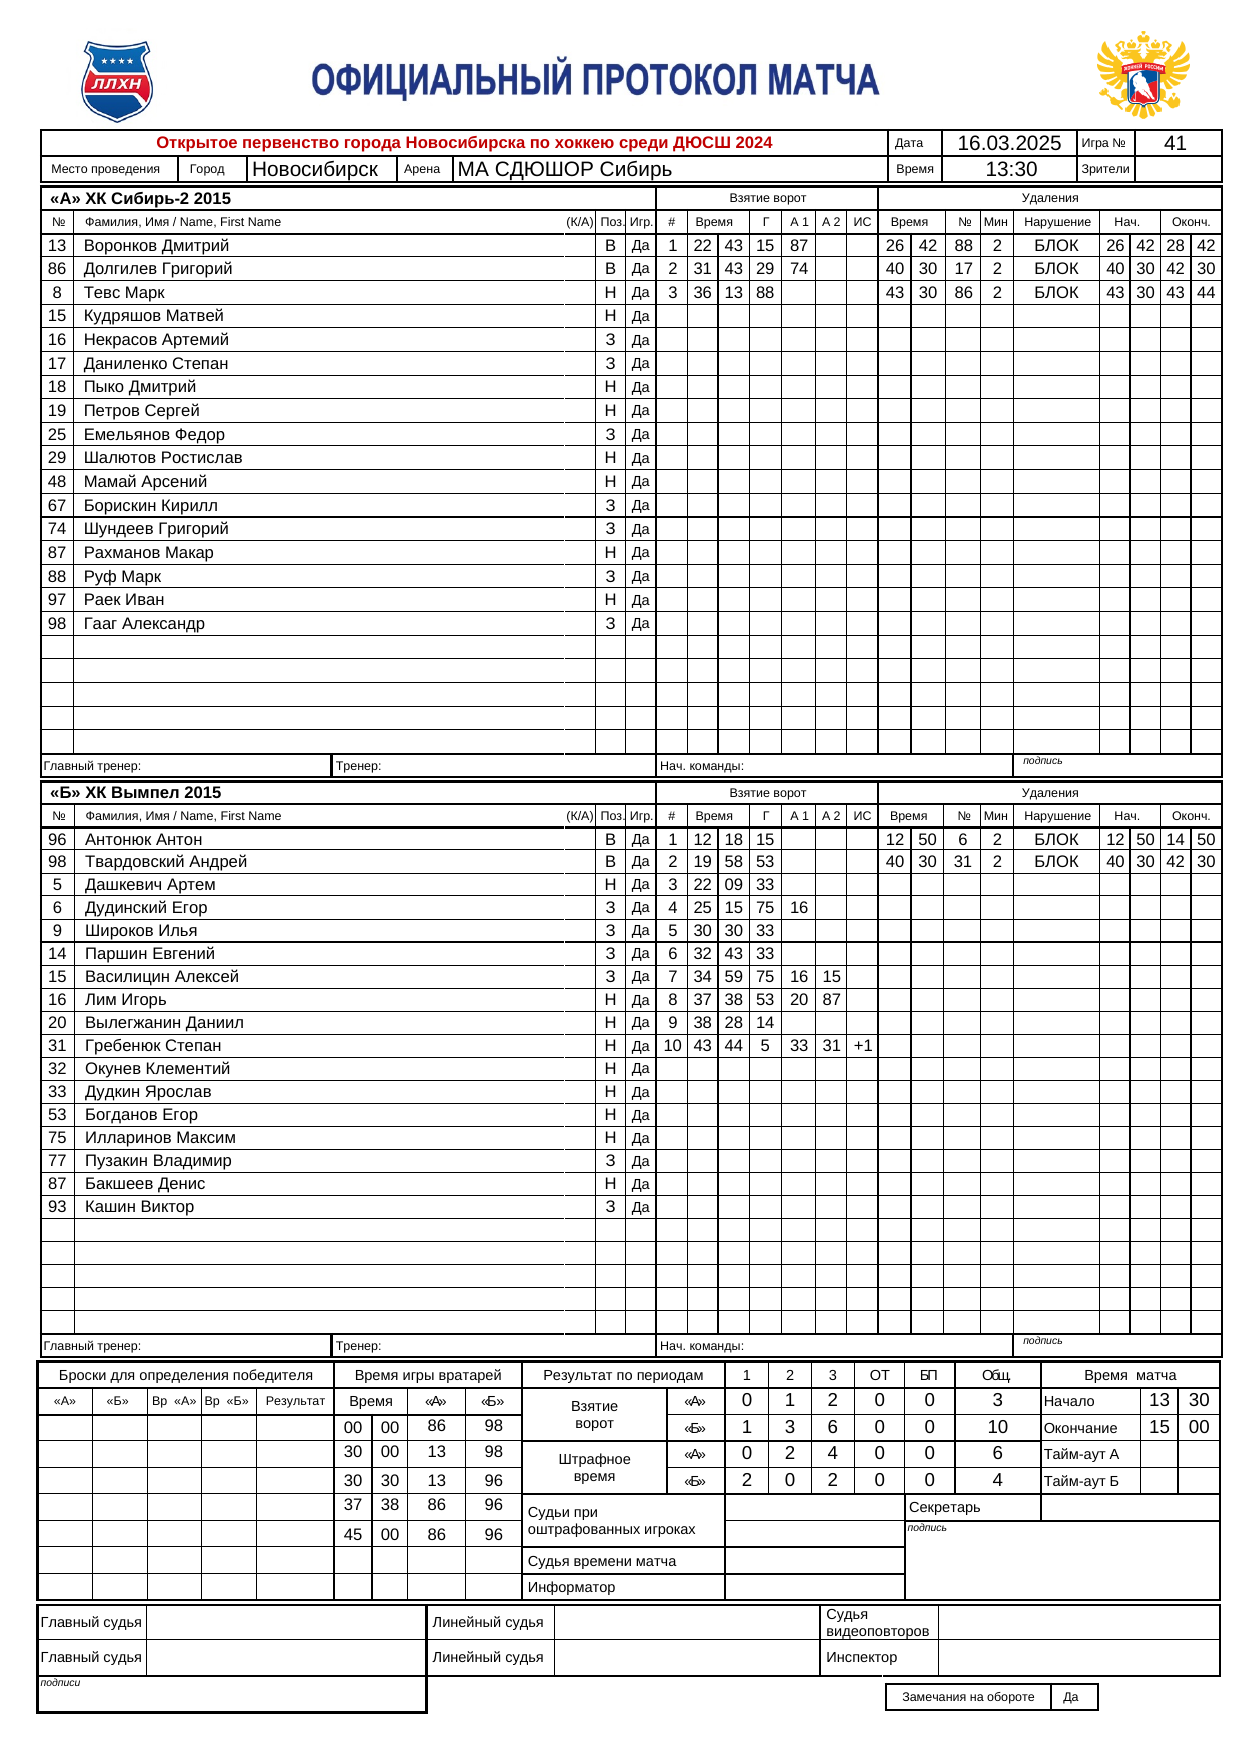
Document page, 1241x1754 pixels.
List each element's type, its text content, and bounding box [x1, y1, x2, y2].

table_cell [147, 1640, 425, 1675]
table_cell [657, 541, 687, 564]
table_cell [719, 399, 749, 422]
table_cell [1161, 659, 1190, 682]
table_cell [335, 1547, 371, 1573]
table_cell [847, 1311, 877, 1333]
table_cell [847, 829, 877, 849]
table_cell 50 [1192, 829, 1221, 849]
table_cell [946, 446, 980, 469]
table_cell [1161, 707, 1190, 729]
table_cell Нарушение [1014, 211, 1099, 233]
table_cell [782, 470, 815, 493]
table_cell Линейный судья [428, 1606, 554, 1639]
table_cell [148, 1494, 201, 1520]
table_cell [565, 966, 595, 987]
table_cell [1014, 1173, 1099, 1195]
table_cell 6 [812, 1415, 854, 1440]
table_cell [1014, 896, 1099, 918]
table_cell [816, 446, 846, 469]
table_cell [688, 305, 717, 327]
table_cell 86 [408, 1521, 465, 1546]
table_cell Да [626, 850, 655, 872]
table_cell [879, 1242, 910, 1264]
table_cell [847, 423, 877, 445]
table_cell [657, 1104, 687, 1126]
table_cell Рахманов Макар [74, 541, 564, 564]
table_cell [657, 588, 687, 611]
table_cell [981, 1150, 1013, 1172]
table_cell [657, 1127, 687, 1149]
table_cell 00 [373, 1521, 407, 1546]
table_cell [39, 1441, 92, 1467]
table_cell [1014, 989, 1099, 1011]
table_cell [93, 1441, 147, 1467]
table_cell [1192, 1035, 1221, 1057]
table_cell [719, 1058, 749, 1079]
table_cell Г [750, 805, 781, 826]
table_cell [726, 1575, 904, 1599]
table_cell Кудряшов Матвей [74, 305, 564, 327]
table_cell [1161, 1173, 1190, 1195]
table_cell [1161, 541, 1190, 564]
table_cell [626, 1242, 655, 1264]
table_cell Да [626, 423, 655, 445]
table_cell 40 [879, 257, 910, 280]
table_cell [1131, 612, 1160, 634]
table_cell [719, 541, 749, 564]
table_cell [657, 683, 687, 706]
table_cell [1014, 446, 1099, 469]
table_cell [981, 1288, 1013, 1310]
table_cell [847, 494, 877, 516]
table_cell [657, 376, 687, 398]
table_cell [1100, 636, 1129, 658]
table_cell 00 [335, 1416, 371, 1440]
table_cell [657, 1058, 687, 1079]
table_cell [847, 1012, 877, 1033]
table_cell [626, 730, 655, 753]
table_cell [847, 874, 877, 895]
table_cell [1131, 1150, 1160, 1172]
table_cell [1014, 612, 1099, 634]
table_cell [555, 1606, 819, 1639]
table_cell 2 [981, 281, 1013, 303]
table_cell [981, 423, 1013, 445]
table_cell Антонюк Антон [75, 829, 564, 849]
table_cell З [596, 920, 625, 941]
table_cell [596, 1242, 625, 1264]
table_cell [946, 305, 980, 327]
table_cell [1131, 896, 1160, 918]
table_cell [1131, 1265, 1160, 1287]
table_cell [657, 659, 687, 682]
table_cell 32 [688, 943, 717, 964]
table_cell [782, 1265, 815, 1287]
table_cell [879, 659, 910, 682]
table_cell [408, 1574, 465, 1599]
table_cell 44 [1192, 281, 1221, 303]
table_cell 42 [1192, 235, 1221, 256]
table_cell 38 [373, 1494, 407, 1520]
table_cell [847, 1173, 877, 1195]
table_cell [719, 328, 749, 351]
table_cell [782, 850, 815, 872]
table_cell Илларинов Максим [75, 1127, 564, 1149]
table_cell [1100, 874, 1129, 895]
table_cell Да [626, 235, 655, 256]
table_cell Широков Илья [75, 920, 564, 941]
table_cell Главный судья [39, 1606, 146, 1639]
table_cell Нач. [1100, 805, 1160, 826]
table_cell Судья видеоповторов [821, 1606, 938, 1639]
table_cell [688, 707, 717, 729]
table_cell [981, 612, 1013, 634]
table_cell [879, 305, 910, 327]
table_cell 45 [335, 1521, 371, 1546]
table_cell [1100, 943, 1129, 964]
table_cell [1131, 1012, 1160, 1033]
table_cell [944, 1058, 980, 1079]
table_cell [981, 683, 1013, 706]
table_cell [148, 1521, 201, 1546]
table_cell [946, 588, 980, 611]
table_cell [1192, 1127, 1221, 1149]
table_cell [1192, 423, 1221, 445]
table_cell Н [596, 588, 625, 611]
table_cell Н [596, 1035, 625, 1057]
table_cell [912, 423, 945, 445]
table_cell [1131, 1058, 1160, 1079]
table_cell [1179, 1441, 1219, 1467]
table_cell Н [596, 1058, 625, 1079]
table_cell [750, 659, 781, 682]
table_cell 2 [657, 850, 687, 872]
table_cell [408, 1547, 465, 1573]
table_cell [596, 1265, 625, 1287]
table_cell [1131, 1035, 1160, 1057]
table_cell 00 [1179, 1415, 1219, 1440]
table_cell [782, 1173, 815, 1195]
table_cell З [596, 518, 625, 540]
table_cell 2 [726, 1468, 768, 1493]
table_cell [657, 707, 687, 729]
table_cell [1131, 565, 1160, 587]
table_cell [879, 588, 910, 611]
table_cell 14 [1161, 829, 1190, 849]
table_cell 2 [812, 1468, 854, 1493]
table_cell [688, 446, 717, 469]
table_header 41 [1136, 131, 1221, 155]
table_cell [816, 707, 846, 729]
table_cell Тайм-аут Б [1042, 1468, 1140, 1493]
table_cell 34 [688, 966, 717, 987]
table_cell Емельянов Федор [74, 423, 564, 445]
table_cell [816, 850, 846, 872]
table_cell [782, 829, 815, 849]
table_cell Дашкевич Артем [75, 874, 564, 895]
table_cell [565, 423, 595, 445]
table_cell [816, 541, 846, 564]
table_cell [1100, 896, 1129, 918]
table_cell 43 [719, 235, 749, 256]
table_cell [981, 659, 1013, 682]
table_header 1 [726, 1363, 768, 1387]
table_header Время игры вратарей [335, 1363, 521, 1387]
table_cell [1161, 518, 1190, 540]
table_cell [816, 1311, 846, 1333]
table_cell [981, 1265, 1013, 1287]
table_cell 96 [466, 1468, 521, 1493]
table_cell 67 [42, 494, 73, 516]
table_cell [1100, 1265, 1129, 1287]
table_cell 17 [42, 352, 73, 374]
table_cell Судьи при оштрафованных игроках [523, 1495, 724, 1546]
table_cell [75, 1242, 564, 1264]
table_cell Время [879, 805, 943, 826]
table_cell 43 [879, 281, 910, 303]
table_cell [1100, 423, 1129, 445]
table_cell [202, 1468, 256, 1493]
table_cell 15 [42, 305, 73, 327]
table_cell [847, 399, 877, 422]
table_header Дата [889, 131, 941, 155]
table_cell [688, 518, 717, 540]
table_cell [944, 920, 980, 941]
table_cell [1131, 920, 1160, 941]
table_header Взятие ворот [657, 188, 877, 209]
table_cell «Б » [466, 1389, 521, 1413]
table_cell [657, 1311, 687, 1333]
table_cell [1192, 1150, 1221, 1172]
table_cell [816, 1219, 846, 1241]
table_cell [565, 612, 595, 634]
table_cell Лим Игорь [75, 989, 564, 1011]
table_cell [688, 399, 717, 422]
table_cell 30 [1131, 850, 1160, 872]
table_cell [39, 1494, 92, 1520]
table_cell [1131, 659, 1160, 682]
table_cell [565, 305, 595, 327]
table_cell Н [596, 376, 625, 398]
table_cell [816, 1173, 846, 1195]
table_cell [626, 1288, 655, 1310]
table_cell [981, 943, 1013, 964]
table_cell [1014, 565, 1099, 587]
table_cell Да [626, 541, 655, 564]
table_cell [782, 446, 815, 469]
table_cell [1131, 446, 1160, 469]
table_cell [879, 1265, 910, 1287]
table_cell [565, 683, 595, 706]
table_header «А» ХК Сибирь-2 2015 [42, 188, 655, 209]
table_cell [428, 1677, 882, 1711]
table_header Удаления [879, 783, 1221, 803]
table_cell А 1 [782, 805, 815, 826]
table_cell Да [626, 966, 655, 987]
table_cell [1014, 305, 1099, 327]
table_cell Василицин Алексей [75, 966, 564, 987]
table_cell Главный тренер: [42, 755, 330, 776]
table_header 3 [812, 1363, 854, 1387]
table_cell 42 [912, 235, 945, 256]
table_cell 58 [719, 850, 749, 872]
table_cell [93, 1574, 147, 1599]
table_cell [1014, 707, 1099, 729]
table_cell [1161, 328, 1190, 351]
table_cell [1014, 399, 1099, 422]
table_cell [1161, 1081, 1190, 1103]
table_cell [719, 1196, 749, 1218]
table_cell 88 [946, 235, 980, 256]
table_cell 6 [657, 943, 687, 964]
table_cell [816, 352, 846, 374]
table_cell [816, 494, 846, 516]
table_cell Да [626, 1012, 655, 1033]
table_cell Информатор [523, 1575, 724, 1599]
table_cell [750, 707, 781, 729]
table_cell 30 [912, 257, 945, 280]
table_cell [1192, 399, 1221, 422]
table_cell [750, 1081, 781, 1103]
table_cell [912, 989, 943, 1011]
table_cell 6 [42, 896, 74, 918]
table_cell [1014, 588, 1099, 611]
table_cell [1161, 494, 1190, 516]
table_cell [1192, 730, 1221, 753]
table_cell [1100, 541, 1129, 564]
table_cell 4 [956, 1468, 1040, 1493]
table_cell [879, 1012, 910, 1033]
table_cell Да [626, 612, 655, 634]
table_cell [981, 352, 1013, 374]
table_cell [565, 281, 595, 303]
table_cell [912, 399, 945, 422]
table_cell З [596, 423, 625, 445]
table_cell [944, 1219, 980, 1241]
table_cell [1192, 305, 1221, 327]
table_cell 10 [956, 1415, 1040, 1440]
table_cell 15 [42, 966, 74, 987]
table_cell [1161, 1058, 1190, 1079]
table_cell [1014, 1311, 1099, 1333]
table_cell [879, 352, 910, 374]
table_cell В [596, 829, 625, 849]
table_cell [847, 328, 877, 351]
table_cell [688, 1081, 717, 1103]
table_cell 96 [466, 1494, 521, 1520]
table_cell [1131, 376, 1160, 398]
table_cell [75, 1311, 564, 1333]
table_cell [1100, 399, 1129, 422]
table_cell № [944, 805, 980, 826]
table_cell Да [626, 829, 655, 849]
table_cell [657, 636, 687, 658]
table_cell [1192, 1219, 1221, 1241]
table_cell 33 [750, 874, 781, 895]
table_cell 5 [750, 1035, 781, 1057]
table_cell Мин [981, 211, 1013, 233]
table_cell [1100, 494, 1129, 516]
table_cell [782, 1081, 815, 1103]
table_cell [373, 1547, 407, 1573]
table_cell Начало [1042, 1389, 1140, 1413]
table_cell [912, 707, 945, 729]
table_cell [750, 1150, 781, 1172]
table_cell [1192, 874, 1221, 895]
table_cell [1161, 1196, 1190, 1218]
table_cell [847, 1058, 877, 1079]
table_cell Да [626, 896, 655, 918]
table_cell [847, 896, 877, 918]
table_cell [1100, 966, 1129, 987]
table_cell [657, 565, 687, 587]
table_cell [750, 683, 781, 706]
table_cell [1161, 1035, 1190, 1057]
table_cell Да [626, 1196, 655, 1218]
table_cell [1192, 1265, 1221, 1287]
table_cell [1192, 328, 1221, 351]
table_cell [1100, 328, 1129, 351]
table_cell 10 [657, 1035, 687, 1057]
table_cell [750, 541, 781, 564]
table_cell В [596, 235, 625, 256]
table_cell [565, 989, 595, 1011]
table_cell 33 [782, 1035, 815, 1057]
table_cell [1161, 1311, 1190, 1333]
table_cell 14 [750, 1012, 781, 1033]
table_cell [912, 1196, 943, 1218]
table_cell З [596, 966, 625, 987]
table_cell [688, 1173, 717, 1195]
table_cell 0 [769, 1468, 811, 1493]
table_cell [946, 541, 980, 564]
table_cell Вр «А» [148, 1389, 201, 1413]
table_cell [1014, 376, 1099, 398]
table_cell [657, 1242, 687, 1264]
table_cell [1014, 1242, 1099, 1264]
table_cell [847, 920, 877, 941]
table_cell Руф Марк [74, 565, 564, 587]
table_cell [912, 966, 943, 987]
table_cell [981, 1012, 1013, 1033]
table_cell [879, 399, 910, 422]
table_cell [257, 1441, 333, 1467]
table_cell 96 [42, 829, 74, 849]
table_cell [912, 305, 945, 327]
table_cell [1161, 352, 1190, 374]
table_cell 96 [466, 1521, 521, 1546]
table_cell З [596, 352, 625, 374]
table_header БП [905, 1363, 954, 1387]
table_cell [565, 1242, 595, 1264]
table_cell [912, 1012, 943, 1033]
table_cell [688, 1196, 717, 1218]
table_cell # [657, 805, 687, 826]
table_cell 32 [42, 1058, 74, 1079]
table_cell [782, 281, 815, 303]
table_cell [565, 1173, 595, 1195]
table_cell Г [750, 211, 781, 233]
table_cell [1192, 1058, 1221, 1079]
table_cell 6 [944, 829, 980, 849]
table_cell [93, 1494, 147, 1520]
table_cell [816, 896, 846, 918]
table_cell [657, 612, 687, 634]
table_cell [1161, 305, 1190, 327]
table_cell Да [626, 565, 655, 587]
table_cell [1161, 1219, 1190, 1241]
table_cell [944, 1173, 980, 1195]
table_cell [257, 1494, 333, 1520]
table_cell Нач. [1100, 211, 1160, 233]
table_cell 38 [688, 1012, 717, 1033]
table_cell [257, 1416, 333, 1440]
table_cell [847, 257, 877, 280]
table_cell [782, 1219, 815, 1241]
table_cell [1192, 494, 1221, 516]
table_cell [782, 874, 815, 895]
table_cell 1 [657, 235, 687, 256]
table_cell [944, 1104, 980, 1126]
table_cell «А» [668, 1442, 724, 1467]
table_cell [719, 423, 749, 445]
table_cell [1100, 1127, 1129, 1149]
table_cell [816, 1242, 846, 1264]
table_cell Н [596, 1081, 625, 1103]
table_cell [39, 1547, 92, 1573]
table_header Броски для определения победителя [39, 1363, 333, 1387]
table_cell № [946, 211, 980, 233]
table_cell [75, 1288, 564, 1310]
table_cell [1192, 707, 1221, 729]
table_cell [688, 376, 717, 398]
table_cell Бакшеев Денис [75, 1173, 564, 1195]
table_cell [879, 683, 910, 706]
table_cell Результат [257, 1389, 333, 1413]
table_cell 30 [373, 1468, 407, 1493]
table_cell [39, 1574, 92, 1599]
table_cell [1131, 1104, 1160, 1126]
table_cell Да [626, 399, 655, 422]
table_cell [335, 1574, 371, 1599]
table_cell [750, 1219, 781, 1241]
table_cell 31 [42, 1035, 74, 1057]
table_cell [257, 1547, 333, 1573]
table_cell [688, 1288, 717, 1310]
table_cell [879, 470, 910, 493]
table_cell [816, 328, 846, 351]
table_cell [1131, 328, 1160, 351]
table_cell [1131, 683, 1160, 706]
table_cell [1161, 376, 1190, 398]
table_header Игра № [1078, 131, 1134, 155]
table_cell [879, 943, 910, 964]
table_cell [847, 565, 877, 587]
table_cell Тайм-аут А [1042, 1441, 1140, 1467]
table_cell [750, 1242, 781, 1264]
table_cell [981, 328, 1013, 351]
table_cell [565, 707, 595, 729]
table_cell [879, 1173, 910, 1195]
table_cell [946, 683, 980, 706]
table_cell 26 [1100, 235, 1129, 256]
table_cell [202, 1547, 256, 1573]
table_cell 43 [719, 257, 749, 280]
table_cell Арена [398, 157, 452, 181]
table_cell Время [335, 1389, 407, 1413]
table_cell БЛОК [1014, 281, 1099, 303]
table_cell [202, 1521, 256, 1546]
table_cell [719, 1127, 749, 1149]
table_cell [939, 1640, 1219, 1675]
table_header Да [1052, 1685, 1097, 1709]
table_cell [944, 989, 980, 1011]
table_cell [879, 446, 910, 469]
table_cell [1100, 470, 1129, 493]
table_cell [1100, 730, 1129, 753]
table_cell [1014, 966, 1099, 987]
table_cell [750, 305, 781, 327]
table_cell [42, 1242, 74, 1264]
table_cell [75, 1219, 564, 1241]
table_cell 87 [782, 235, 815, 256]
table_cell 53 [42, 1104, 74, 1126]
table_cell [750, 399, 781, 422]
table_cell [879, 328, 910, 351]
table_cell 88 [750, 281, 781, 303]
table_cell [1131, 541, 1160, 564]
table_cell [750, 1058, 781, 1079]
table_cell 1 [657, 829, 687, 849]
table_cell [750, 446, 781, 469]
table_cell А 1 [782, 211, 815, 233]
table_cell 31 [688, 257, 717, 280]
table_cell Шундеев Григорий [74, 518, 564, 540]
table_cell [1100, 1219, 1129, 1241]
table_cell [782, 1288, 815, 1310]
table_cell [847, 1104, 877, 1126]
table_cell 44 [719, 1035, 749, 1057]
table_cell [688, 328, 717, 351]
table_cell 0 [726, 1389, 768, 1413]
table_cell [1100, 446, 1129, 469]
table_cell [719, 494, 749, 516]
table_cell Окунев Клементий [75, 1058, 564, 1079]
table_cell [847, 966, 877, 987]
table_cell [257, 1521, 333, 1546]
table_cell [847, 446, 877, 469]
table_cell [879, 423, 910, 445]
table_cell Да [626, 494, 655, 516]
table_cell 16 [782, 966, 815, 987]
table_cell Да [626, 920, 655, 941]
table_cell [1131, 874, 1160, 895]
table_cell Н [596, 399, 625, 422]
table_cell [816, 1012, 846, 1033]
table_cell [981, 1104, 1013, 1126]
table_cell [1100, 518, 1129, 540]
table_cell [816, 423, 846, 445]
table_cell Тренер: [333, 1335, 655, 1356]
table_cell [565, 399, 595, 422]
table_cell [148, 1441, 201, 1467]
table_cell Оконч. [1161, 211, 1221, 233]
table_cell Игр. [626, 805, 655, 826]
table_cell Нач. команды: [657, 755, 1012, 776]
table_cell [1014, 874, 1099, 895]
table_cell 2 [981, 850, 1013, 872]
table_cell [565, 376, 595, 398]
table_cell [257, 1574, 333, 1599]
table_cell З [596, 1196, 625, 1218]
table_cell [719, 565, 749, 587]
table_cell Вылегжанин Даниил [75, 1012, 564, 1033]
table_cell Игр. [626, 211, 655, 233]
table_cell [816, 636, 846, 658]
table_cell [750, 1173, 781, 1195]
table_cell [1131, 1127, 1160, 1149]
table_cell [1100, 305, 1129, 327]
table_cell [847, 730, 877, 753]
table_cell [565, 659, 595, 682]
table_cell [981, 399, 1013, 422]
table_cell [782, 1196, 815, 1218]
table_cell 87 [42, 541, 73, 564]
table_cell # [657, 211, 687, 233]
table_cell 15 [1141, 1415, 1177, 1440]
table_cell [657, 518, 687, 540]
table_cell [42, 1265, 74, 1287]
table_header 16.03.2025 [943, 131, 1076, 155]
table_cell [719, 470, 749, 493]
table_cell [1131, 943, 1160, 964]
table_cell 50 [1131, 829, 1160, 849]
table_cell Да [626, 328, 655, 351]
table_cell Да [626, 1104, 655, 1126]
table_cell [750, 1288, 781, 1310]
table_cell [596, 730, 625, 753]
table_cell 28 [719, 1012, 749, 1033]
table_cell [1131, 588, 1160, 611]
table_cell 30 [912, 281, 945, 303]
table_cell [74, 730, 564, 753]
table_cell [1100, 1081, 1129, 1103]
table_cell [847, 1150, 877, 1172]
table_cell [596, 1311, 625, 1333]
table_cell [750, 588, 781, 611]
table_cell Твардовский Андрей [75, 850, 564, 872]
table_cell [879, 1127, 910, 1149]
table_cell 30 [1192, 850, 1221, 872]
table_cell З [596, 896, 625, 918]
table_cell [719, 305, 749, 327]
table_cell [879, 1081, 910, 1103]
table_cell подпись [906, 1522, 1219, 1599]
table_cell В [596, 257, 625, 280]
table_cell [1192, 588, 1221, 611]
table_cell 15 [750, 235, 781, 256]
table_cell 30 [1131, 257, 1160, 280]
table_cell [944, 1196, 980, 1218]
table_cell [1192, 920, 1221, 941]
table_cell 13:30 [943, 157, 1076, 181]
table_cell [944, 1081, 980, 1103]
table_cell 28 [1161, 235, 1190, 256]
table_header Общ. [956, 1363, 1040, 1387]
table_cell 98 [466, 1441, 521, 1467]
table_cell [847, 470, 877, 493]
table_cell [1100, 659, 1129, 682]
table_cell [1192, 943, 1221, 964]
table_cell Да [626, 989, 655, 1011]
table_cell [816, 1127, 846, 1149]
table_cell [93, 1416, 147, 1440]
table_cell [719, 446, 749, 469]
table_cell [565, 730, 595, 753]
table_cell [750, 565, 781, 587]
table_cell 19 [688, 850, 717, 872]
table_cell [750, 328, 781, 351]
table_cell [879, 707, 910, 729]
table_cell [596, 659, 625, 682]
table_cell [912, 565, 945, 587]
table_cell [816, 943, 846, 964]
table_cell [555, 1640, 819, 1675]
table_cell Н [596, 1127, 625, 1149]
table_cell [719, 659, 749, 682]
table_cell [626, 1219, 655, 1241]
table_cell [565, 829, 595, 849]
table_cell Богданов Егор [75, 1104, 564, 1126]
table_cell 42 [1161, 850, 1190, 872]
table_cell 40 [1100, 850, 1129, 872]
table_cell «А» [39, 1389, 92, 1413]
table_cell 30 [1131, 281, 1160, 303]
table_cell «Б» [668, 1468, 724, 1493]
table_cell [93, 1521, 147, 1546]
table_cell [719, 707, 749, 729]
table_cell Да [626, 257, 655, 280]
table_cell [93, 1468, 147, 1493]
table_cell [1192, 376, 1221, 398]
table_cell [565, 541, 595, 564]
table_cell 12 [1100, 829, 1129, 849]
table_cell [912, 1150, 943, 1172]
table_cell [847, 683, 877, 706]
table_cell [912, 1173, 943, 1195]
table_cell [1192, 1242, 1221, 1264]
table_cell З [596, 943, 625, 964]
table_cell [912, 1127, 943, 1149]
table_cell [688, 1127, 717, 1149]
table_cell [1136, 157, 1221, 181]
table_cell [657, 1265, 687, 1287]
table_cell [1014, 1288, 1099, 1310]
table_cell [626, 659, 655, 682]
table_cell ИС [847, 211, 877, 233]
table_cell [148, 1468, 201, 1493]
table_cell Тевс Марк [74, 281, 564, 303]
table_cell [1131, 989, 1160, 1011]
table_cell [847, 281, 877, 303]
table_cell [1131, 730, 1160, 753]
table_cell [1100, 683, 1129, 706]
table_cell 2 [981, 829, 1013, 849]
table_cell [657, 730, 687, 753]
table_cell [1131, 494, 1160, 516]
table_cell [688, 1265, 717, 1287]
table_cell 0 [905, 1468, 954, 1493]
table_cell [719, 683, 749, 706]
table_cell [1161, 399, 1190, 422]
table_cell Время [688, 805, 749, 826]
table_cell [981, 541, 1013, 564]
table_header ОТ [855, 1363, 904, 1387]
table_cell 15 [816, 966, 846, 987]
table_cell Некрасов Артемий [74, 328, 564, 351]
table_cell [688, 470, 717, 493]
table_cell +1 [847, 1035, 877, 1057]
table_cell 1 [769, 1389, 811, 1413]
table_cell [1161, 1012, 1190, 1033]
table_cell [565, 328, 595, 351]
table_cell [688, 683, 717, 706]
table_cell Мин [981, 805, 1013, 826]
table_cell [981, 1127, 1013, 1149]
table_cell [879, 896, 910, 918]
table_cell 86 [408, 1416, 465, 1440]
table_cell [719, 1150, 749, 1172]
table_cell № [42, 211, 73, 233]
table_cell [847, 1265, 877, 1287]
table_cell [879, 1196, 910, 1218]
table_cell [750, 470, 781, 493]
table_cell [1161, 1127, 1190, 1149]
table_cell З [596, 328, 625, 351]
table_cell [912, 328, 945, 351]
table_cell 20 [782, 989, 815, 1011]
table_cell [719, 1173, 749, 1195]
table_cell [688, 612, 717, 634]
table_cell [726, 1495, 904, 1520]
table_cell А 2 [816, 805, 846, 826]
table_cell 30 [719, 920, 749, 941]
table_cell 8 [42, 281, 73, 303]
table_cell [688, 659, 717, 682]
table_cell 40 [1100, 257, 1129, 280]
table_cell [1100, 1012, 1129, 1033]
table_cell [657, 352, 687, 374]
table_cell [816, 1265, 846, 1287]
table_cell [912, 541, 945, 564]
table_cell [912, 683, 945, 706]
table_cell Тренер: [333, 755, 655, 776]
table_cell [912, 352, 945, 374]
table_cell [74, 707, 564, 729]
table_cell 29 [42, 446, 73, 469]
table_cell 3 [657, 874, 687, 895]
table_cell [782, 1150, 815, 1172]
table_cell [912, 943, 943, 964]
table_cell 74 [42, 518, 73, 540]
table_cell [1192, 659, 1221, 682]
table_cell [879, 1058, 910, 1079]
table_cell [75, 1265, 564, 1287]
table_cell 22 [688, 874, 717, 895]
table_cell 14 [42, 943, 74, 964]
table_cell [1161, 874, 1190, 895]
table_cell [1131, 399, 1160, 422]
table_cell Да [626, 470, 655, 493]
table_cell Дудкин Ярослав [75, 1081, 564, 1103]
table_cell [565, 352, 595, 374]
table_cell [565, 1311, 595, 1333]
table_cell 15 [719, 896, 749, 918]
table_cell 00 [373, 1416, 407, 1440]
table_cell [373, 1574, 407, 1599]
table_cell [816, 874, 846, 895]
table_cell 48 [42, 470, 73, 493]
table_cell [719, 1242, 749, 1264]
table_cell [1192, 1104, 1221, 1126]
table_cell [565, 1288, 595, 1310]
table_cell [1100, 920, 1129, 941]
table_cell Н [596, 541, 625, 564]
table_cell [750, 1311, 781, 1333]
table_cell [912, 518, 945, 540]
table_cell 09 [719, 874, 749, 895]
table_cell (К/А) [565, 211, 595, 233]
table_cell Линейный судья [428, 1640, 554, 1675]
table_cell [816, 1058, 846, 1079]
table_cell 2 [812, 1389, 854, 1413]
table_cell БЛОК [1014, 850, 1099, 872]
table_cell Гребенюк Степан [75, 1035, 564, 1057]
table_cell 0 [905, 1442, 954, 1467]
table_cell [816, 518, 846, 540]
table_cell [565, 1196, 595, 1218]
table_cell «Б» [668, 1415, 724, 1440]
table_cell [1161, 730, 1190, 753]
table_cell [944, 1150, 980, 1172]
table_cell 98 [42, 850, 74, 872]
table_cell [626, 1311, 655, 1333]
table_cell [1100, 1150, 1129, 1172]
table_cell [688, 494, 717, 516]
table_cell Борискин Кирилл [74, 494, 564, 516]
table_cell 13 [719, 281, 749, 303]
table_cell [74, 659, 564, 682]
table_cell [596, 707, 625, 729]
table_cell 18 [42, 376, 73, 398]
table_cell 4 [657, 896, 687, 918]
table_cell 25 [42, 423, 73, 445]
table_cell 9 [42, 920, 74, 941]
table_cell [42, 730, 73, 753]
table_cell [719, 1311, 749, 1333]
table_cell [847, 376, 877, 398]
table_cell [847, 1127, 877, 1149]
table_cell [42, 1219, 74, 1241]
table_cell [879, 1288, 910, 1310]
table_header Время матча [1042, 1363, 1219, 1387]
table_cell [726, 1548, 904, 1573]
table_cell [816, 376, 846, 398]
table_cell [1014, 541, 1099, 564]
table_cell [1014, 494, 1099, 516]
table_cell Гааг Александр [74, 612, 564, 634]
table_cell [981, 1173, 1013, 1195]
table_cell [879, 376, 910, 398]
table_cell [944, 943, 980, 964]
table_cell [879, 730, 910, 753]
table_cell [946, 376, 980, 398]
table_cell [981, 494, 1013, 516]
table_cell Да [626, 588, 655, 611]
table_cell 75 [42, 1127, 74, 1149]
table_cell [657, 305, 687, 327]
table_cell [816, 305, 846, 327]
table_cell Фамилия, Имя / Name, First Name [75, 805, 565, 826]
table_cell [1100, 707, 1129, 729]
table_cell [657, 470, 687, 493]
table_cell [565, 896, 595, 918]
table_cell Оконч. [1161, 805, 1221, 826]
table_cell [565, 1104, 595, 1126]
table_cell Н [596, 1173, 625, 1195]
table_cell [1100, 1311, 1129, 1333]
table_cell [782, 494, 815, 516]
table_cell [1192, 1288, 1221, 1310]
table_cell «А» [668, 1389, 724, 1413]
table_cell 74 [782, 257, 815, 280]
table_cell Нарушение [1014, 805, 1099, 826]
table_cell [750, 352, 781, 374]
table_cell [719, 1219, 749, 1241]
table_cell [879, 1219, 910, 1241]
table_cell Фамилия, Имя / Name, First Name [74, 211, 565, 233]
table_cell [1131, 636, 1160, 658]
table_cell [946, 470, 980, 493]
table_cell 17 [946, 257, 980, 280]
table_cell [847, 1196, 877, 1218]
table_cell МА СДЮШОР Сибирь [454, 157, 887, 181]
table_cell ИС [847, 805, 877, 826]
table_cell [946, 636, 980, 658]
table_cell [847, 305, 877, 327]
table_cell [879, 612, 910, 634]
table_cell 13 [42, 235, 73, 256]
table_cell Да [626, 943, 655, 964]
table_cell [1192, 683, 1221, 706]
table_cell Да [626, 352, 655, 374]
table_cell [565, 1127, 595, 1149]
picture [5, 28, 1197, 129]
table_cell [750, 612, 781, 634]
table_cell Инспектор [821, 1640, 938, 1675]
table_cell [816, 612, 846, 634]
table_cell [39, 1416, 92, 1440]
table_cell [202, 1494, 256, 1520]
table_cell 18 [719, 829, 749, 849]
table_cell [1161, 943, 1190, 964]
table_cell 16 [782, 896, 815, 918]
table_cell [946, 659, 980, 682]
table_cell 30 [1179, 1389, 1219, 1413]
table_cell [1161, 1265, 1190, 1287]
table_cell Время [889, 157, 941, 181]
table_cell [946, 328, 980, 351]
table_cell [879, 1150, 910, 1172]
table_cell [688, 565, 717, 587]
table_cell [1131, 352, 1160, 374]
table_cell [1100, 565, 1129, 587]
table_cell [912, 636, 945, 658]
table_cell [1014, 1012, 1099, 1033]
table_cell [782, 423, 815, 445]
table_cell [1014, 1265, 1099, 1287]
table_cell [750, 423, 781, 445]
table_cell [1131, 1311, 1160, 1333]
table_cell «А» [408, 1389, 465, 1413]
table_cell [939, 1606, 1219, 1639]
table_cell Время [688, 211, 749, 233]
table_cell [981, 518, 1013, 540]
table_cell [565, 588, 595, 611]
table_cell [912, 1288, 943, 1310]
table_cell [944, 966, 980, 987]
table_cell [1099, 1682, 1220, 1711]
table_cell Н [596, 1104, 625, 1126]
table_cell [1161, 920, 1190, 941]
table_cell [565, 235, 595, 256]
table_cell [1014, 1104, 1099, 1126]
table_cell Шалютов Ростислав [74, 446, 564, 469]
table_cell [1192, 1311, 1221, 1333]
table_cell [944, 1012, 980, 1033]
table_cell [816, 257, 846, 280]
table_cell [657, 1081, 687, 1103]
table_cell [1192, 1196, 1221, 1218]
table_cell [1014, 328, 1099, 351]
table_cell [626, 707, 655, 729]
table_cell [565, 257, 595, 280]
table_cell [719, 518, 749, 540]
table_cell [981, 1219, 1013, 1241]
table_cell [688, 352, 717, 374]
table_cell Воронков Дмитрий [74, 235, 564, 256]
table_cell [1131, 1288, 1160, 1310]
table_cell [981, 446, 1013, 469]
table_cell [1192, 636, 1221, 658]
table_cell [657, 494, 687, 516]
table_cell [466, 1547, 521, 1573]
table_cell [750, 730, 781, 753]
table_cell [782, 588, 815, 611]
table_cell [782, 305, 815, 327]
table_cell [946, 707, 980, 729]
table_cell [981, 707, 1013, 729]
table_cell [816, 470, 846, 493]
table_cell [626, 636, 655, 658]
table_cell [719, 1104, 749, 1126]
table_cell [1161, 989, 1190, 1011]
table_cell 59 [719, 966, 749, 987]
table_cell [847, 850, 877, 872]
table_cell [782, 683, 815, 706]
table_cell [816, 588, 846, 611]
table_cell 30 [688, 920, 717, 941]
table_cell [912, 1242, 943, 1264]
table_cell З [596, 494, 625, 516]
table_cell «Б» [93, 1389, 147, 1413]
table_cell [257, 1468, 333, 1493]
table_cell 87 [816, 989, 846, 1011]
table_cell [1192, 518, 1221, 540]
table_cell [202, 1416, 256, 1440]
table_cell [1161, 565, 1190, 587]
table_cell [1161, 446, 1190, 469]
table_cell [1014, 636, 1099, 658]
table_cell [1161, 966, 1190, 987]
table_cell [626, 683, 655, 706]
table_cell [1192, 966, 1221, 987]
table_cell [688, 423, 717, 445]
table_cell [750, 376, 781, 398]
table_cell [719, 1081, 749, 1103]
table_cell Город [179, 157, 246, 181]
table_cell 40 [879, 850, 910, 872]
table_cell [750, 518, 781, 540]
table_cell 77 [42, 1150, 74, 1172]
table_cell [847, 352, 877, 374]
table_cell [202, 1441, 256, 1467]
table_cell 13 [408, 1441, 465, 1467]
table_cell [719, 588, 749, 611]
table_cell [1131, 423, 1160, 445]
table_cell 20 [42, 1012, 74, 1033]
table_cell [719, 612, 749, 634]
table_cell Да [626, 376, 655, 398]
table_cell [912, 1311, 943, 1333]
table_cell Н [596, 281, 625, 303]
table_cell [981, 1058, 1013, 1079]
table_cell [688, 1058, 717, 1079]
table_cell 42 [1161, 257, 1190, 280]
table_cell [657, 399, 687, 422]
table_cell [782, 352, 815, 374]
table_cell [1100, 352, 1129, 374]
table_cell Да [626, 305, 655, 327]
table_cell 36 [688, 281, 717, 303]
table_cell 16 [42, 989, 74, 1011]
table_cell [1100, 1288, 1129, 1310]
table_cell 3 [657, 281, 687, 303]
table_cell Время [879, 211, 945, 233]
table_cell 0 [855, 1442, 904, 1467]
table_cell [879, 636, 910, 658]
table_cell [1161, 1242, 1190, 1264]
table_cell [565, 920, 595, 941]
table_cell 00 [373, 1441, 407, 1467]
table_cell 2 [981, 257, 1013, 280]
table_cell [879, 989, 910, 1011]
table_cell 30 [1192, 257, 1221, 280]
table_cell [596, 683, 625, 706]
table_cell БЛОК [1014, 257, 1099, 280]
table_cell Да [626, 446, 655, 469]
table_cell [688, 1311, 717, 1333]
table_cell [944, 896, 980, 918]
table_cell [883, 1677, 1220, 1681]
table_cell 26 [879, 235, 910, 256]
table_cell [1161, 1288, 1190, 1310]
table_cell [847, 235, 877, 256]
table_cell [1161, 423, 1190, 445]
table_cell [816, 683, 846, 706]
table_cell [626, 1265, 655, 1287]
table_cell 98 [42, 612, 73, 634]
table_cell [1131, 1196, 1160, 1218]
table_cell Да [626, 1127, 655, 1149]
table_cell 6 [956, 1442, 1040, 1467]
table_cell [688, 1219, 717, 1241]
table_cell [816, 659, 846, 682]
table_cell [782, 565, 815, 587]
table_cell [1131, 518, 1160, 540]
table_cell № [42, 805, 74, 826]
table_cell [912, 446, 945, 469]
table_cell [74, 636, 564, 658]
table_cell Место проведения [42, 157, 177, 181]
table_cell [719, 352, 749, 374]
table_cell Нач. команды: [657, 1335, 1012, 1356]
table_cell З [596, 612, 625, 634]
table_cell [912, 588, 945, 611]
table_cell Зрители [1078, 157, 1134, 181]
table_cell 3 [956, 1389, 1040, 1413]
table_cell [657, 1150, 687, 1172]
table_cell [1131, 1219, 1160, 1241]
table_cell [946, 730, 980, 753]
table_cell Поз. [596, 211, 625, 233]
table_cell [816, 235, 846, 256]
table_cell [719, 1265, 749, 1287]
table_cell 0 [855, 1468, 904, 1493]
table_cell 31 [944, 850, 980, 872]
table_cell [981, 565, 1013, 587]
table_cell подписи [39, 1677, 425, 1711]
table_cell [879, 1104, 910, 1126]
table_cell Да [626, 1081, 655, 1103]
table_cell 37 [335, 1494, 371, 1520]
table_cell [1131, 470, 1160, 493]
table_cell [912, 874, 943, 895]
table_cell [726, 1521, 904, 1546]
table_cell [912, 376, 945, 398]
table_cell 43 [1161, 281, 1190, 303]
table_cell [688, 1242, 717, 1264]
table_cell [782, 1012, 815, 1033]
table_cell [1042, 1495, 1219, 1520]
table_cell [879, 966, 910, 987]
table_cell 33 [750, 920, 781, 941]
table_cell [816, 1150, 846, 1172]
table_header «Б» ХК Вымпел 2015 [42, 783, 655, 803]
table_cell 98 [466, 1416, 521, 1440]
table_cell [782, 1058, 815, 1079]
table_cell [148, 1574, 201, 1599]
table_cell [816, 1196, 846, 1218]
table_cell [1192, 1012, 1221, 1033]
table_cell [912, 659, 945, 682]
table_cell [944, 1035, 980, 1057]
table_cell [1131, 1242, 1160, 1264]
table_cell [1100, 376, 1129, 398]
table_cell Пыко Дмитрий [74, 376, 564, 398]
table_cell Да [626, 1150, 655, 1172]
table_cell 1 [726, 1415, 768, 1440]
table_cell [1192, 470, 1221, 493]
table_cell [1192, 1173, 1221, 1195]
table_cell [565, 874, 595, 895]
table_cell [596, 1288, 625, 1310]
table_cell [1014, 920, 1099, 941]
table_cell [847, 1288, 877, 1310]
table_cell [1014, 1127, 1099, 1149]
table_cell [688, 1104, 717, 1126]
table_cell [1100, 588, 1129, 611]
table_cell 3 [769, 1415, 811, 1440]
table_cell [912, 1219, 943, 1241]
table_cell 2 [657, 257, 687, 280]
table_cell [719, 730, 749, 753]
table_cell [1014, 352, 1099, 374]
table_cell [657, 423, 687, 445]
table_cell Мамай Арсений [74, 470, 564, 493]
table_cell [816, 829, 846, 849]
table_cell [750, 636, 781, 658]
table_cell 30 [912, 850, 943, 872]
table_cell [847, 943, 877, 964]
table_cell [981, 989, 1013, 1011]
table_cell 29 [750, 257, 781, 280]
table_cell Главный тренер: [42, 1335, 330, 1356]
table_cell подпись [1014, 1335, 1221, 1356]
table_cell Окончание [1042, 1415, 1140, 1440]
table_cell [565, 494, 595, 516]
table_cell Новосибирск [248, 157, 396, 181]
table_cell 19 [42, 399, 73, 422]
table_cell [148, 1416, 201, 1440]
table_cell [565, 1035, 595, 1057]
table_cell 43 [1100, 281, 1129, 303]
table_cell [1161, 1150, 1190, 1172]
table_cell 13 [1141, 1389, 1177, 1413]
table_cell [688, 1150, 717, 1172]
table_cell 4 [812, 1442, 854, 1467]
table_cell 15 [750, 829, 781, 849]
table_cell 16 [42, 328, 73, 351]
table_cell [946, 612, 980, 634]
table_cell 38 [719, 989, 749, 1011]
table_cell 0 [726, 1442, 768, 1467]
table_cell [42, 636, 73, 658]
table_cell [466, 1574, 521, 1599]
table_cell [816, 730, 846, 753]
table_cell Н [596, 989, 625, 1011]
table_cell [596, 1219, 625, 1241]
table_cell [1100, 1058, 1129, 1079]
table_cell 22 [688, 235, 717, 256]
table_cell [879, 920, 910, 941]
table_cell [912, 1104, 943, 1126]
table_cell [816, 1104, 846, 1126]
table_cell [912, 1035, 943, 1057]
table_cell [1014, 943, 1099, 964]
table_cell [944, 1265, 980, 1287]
table_cell 12 [879, 829, 910, 849]
table_cell [912, 920, 943, 941]
table_cell Н [596, 446, 625, 469]
table_cell [1014, 1081, 1099, 1103]
table_cell [981, 730, 1013, 753]
table_cell [42, 659, 73, 682]
table_cell 93 [42, 1196, 74, 1218]
table_cell [1014, 1150, 1099, 1172]
table_header Замечания на обороте [887, 1685, 1050, 1709]
table_cell [1014, 730, 1099, 753]
table_cell [1179, 1468, 1219, 1493]
table_cell 43 [719, 943, 749, 964]
table_cell Взятие ворот [523, 1389, 666, 1440]
table_cell Главный судья [39, 1640, 146, 1675]
table_cell [1192, 896, 1221, 918]
table_cell [944, 874, 980, 895]
table_cell [944, 1127, 980, 1149]
table_cell [944, 1242, 980, 1264]
table_cell [688, 588, 717, 611]
table_cell [847, 1242, 877, 1264]
table_cell [879, 874, 910, 895]
table_cell [782, 920, 815, 941]
table_cell [1100, 1173, 1129, 1195]
table_cell [1100, 1196, 1129, 1218]
table_cell [719, 636, 749, 658]
table_cell 0 [905, 1415, 954, 1440]
table_header Удаления [879, 188, 1221, 209]
table_cell [847, 659, 877, 682]
table_cell [782, 399, 815, 422]
table_cell [565, 1150, 595, 1172]
table_cell [981, 1196, 1013, 1218]
table_cell [565, 1012, 595, 1033]
table_cell Да [626, 1058, 655, 1079]
table_cell [782, 1311, 815, 1333]
table_cell [847, 636, 877, 658]
table_cell [981, 305, 1013, 327]
table_cell 31 [816, 1035, 846, 1057]
table_cell [1192, 1081, 1221, 1103]
table_cell 53 [750, 989, 781, 1011]
table_cell Пузакин Владимир [75, 1150, 564, 1172]
table_cell [782, 328, 815, 351]
table_cell [981, 966, 1013, 987]
table_cell Паршин Евгений [75, 943, 564, 964]
table_cell [1192, 446, 1221, 469]
table_cell Петров Сергей [74, 399, 564, 422]
table_cell [1014, 659, 1099, 682]
table_cell 75 [750, 966, 781, 987]
table_cell [782, 943, 815, 964]
table_cell 43 [688, 1035, 717, 1057]
table_cell [565, 446, 595, 469]
table_cell В [596, 850, 625, 872]
table_cell (К/А) [565, 805, 595, 826]
table_cell [750, 1196, 781, 1218]
table_cell [565, 518, 595, 540]
table_cell 87 [42, 1173, 74, 1195]
table_cell [39, 1521, 92, 1546]
table_cell [782, 541, 815, 564]
table_cell БЛОК [1014, 829, 1099, 849]
table_cell [750, 1265, 781, 1287]
table_cell [74, 683, 564, 706]
table_cell [912, 470, 945, 493]
table_cell [42, 707, 73, 729]
table_cell [1014, 1058, 1099, 1079]
table_cell Н [596, 874, 625, 895]
table_cell [565, 1058, 595, 1079]
table_cell [981, 636, 1013, 658]
table_header Открытое первенство города Новосибирска по хоккею среди ДЮСШ 2024 [42, 131, 887, 155]
table_cell [719, 1288, 749, 1310]
table_cell [1161, 636, 1190, 658]
table_cell Н [596, 305, 625, 327]
table_cell [946, 565, 980, 587]
table_cell [750, 1127, 781, 1149]
table_cell [847, 989, 877, 1011]
table_cell [816, 565, 846, 587]
table_cell [719, 376, 749, 398]
table_cell [657, 1196, 687, 1218]
table_cell 2 [769, 1442, 811, 1467]
table_cell [1192, 565, 1221, 587]
table_cell 30 [335, 1441, 371, 1467]
table_cell 42 [1131, 235, 1160, 256]
table_cell [1192, 989, 1221, 1011]
table_cell [1161, 588, 1190, 611]
table_cell [688, 541, 717, 564]
table_cell [782, 1242, 815, 1264]
table_cell [847, 612, 877, 634]
table_cell [782, 376, 815, 398]
table_cell [782, 612, 815, 634]
table_cell [946, 352, 980, 374]
table_cell [944, 1288, 980, 1310]
table_header 2 [769, 1363, 811, 1387]
table_cell БЛОК [1014, 235, 1099, 256]
table_cell [1014, 470, 1099, 493]
table_cell 0 [855, 1389, 904, 1413]
table_cell [1014, 683, 1099, 706]
table_cell [565, 943, 595, 964]
table_cell [847, 588, 877, 611]
table_cell [879, 494, 910, 516]
table_cell [1100, 1035, 1129, 1057]
table_cell [847, 1219, 877, 1241]
table_cell 7 [657, 966, 687, 987]
table_cell 86 [408, 1494, 465, 1520]
table_cell Даниленко Степан [74, 352, 564, 374]
table_cell [816, 281, 846, 303]
table_cell 5 [42, 874, 74, 895]
table_cell [1100, 612, 1129, 634]
table_cell З [596, 1150, 625, 1172]
table_cell [42, 1288, 74, 1310]
table_cell [944, 1311, 980, 1333]
table_cell [912, 896, 943, 918]
table_cell 33 [42, 1081, 74, 1103]
table_cell Да [626, 1173, 655, 1195]
table_cell [816, 1081, 846, 1103]
table_cell [981, 874, 1013, 895]
table_cell Судья времени матча [523, 1548, 724, 1573]
table_cell [657, 328, 687, 351]
table_cell [981, 1081, 1013, 1103]
table_cell [1014, 1196, 1099, 1218]
table_cell [816, 1288, 846, 1310]
table_cell [565, 850, 595, 872]
table_cell [93, 1547, 147, 1573]
table_cell [688, 636, 717, 658]
table_cell [148, 1547, 201, 1573]
table_cell [1161, 896, 1190, 918]
table_cell [1161, 1104, 1190, 1126]
table_cell Да [626, 874, 655, 895]
table_cell [981, 896, 1013, 918]
table_cell 30 [335, 1468, 371, 1493]
table_cell 25 [688, 896, 717, 918]
table_cell [879, 1035, 910, 1057]
table_cell 33 [750, 943, 781, 964]
table_cell [688, 730, 717, 753]
table_cell [879, 541, 910, 564]
table_cell [816, 399, 846, 422]
table_cell 0 [855, 1415, 904, 1440]
table_cell Н [596, 470, 625, 493]
table_cell [782, 518, 815, 540]
table_cell Штрафное время [523, 1442, 666, 1493]
table_cell [912, 494, 945, 516]
table_cell [565, 1081, 595, 1103]
table_cell 13 [408, 1468, 465, 1493]
table_cell [1141, 1441, 1177, 1467]
table_cell Поз. [596, 805, 625, 826]
table_cell 2 [981, 235, 1013, 256]
table_cell Долгилев Григорий [74, 257, 564, 280]
table_cell [596, 636, 625, 658]
table_cell Да [626, 518, 655, 540]
table_cell [782, 707, 815, 729]
table_cell [1014, 1219, 1099, 1241]
table_cell [1014, 1035, 1099, 1057]
table_cell 88 [42, 565, 73, 587]
table_cell [912, 1081, 943, 1103]
table_cell [782, 730, 815, 753]
table_cell Раек Иван [74, 588, 564, 611]
table_cell 12 [688, 829, 717, 849]
table_cell [782, 1104, 815, 1126]
table_cell [1131, 1081, 1160, 1103]
table_cell Секретарь [906, 1495, 1040, 1520]
table_cell [847, 1081, 877, 1103]
table_cell [912, 1265, 943, 1287]
table_cell [750, 494, 781, 516]
table_cell А 2 [816, 211, 846, 233]
table_cell [981, 1311, 1013, 1333]
table_cell [847, 707, 877, 729]
table_cell [1141, 1468, 1177, 1493]
table_cell [657, 446, 687, 469]
table_cell [912, 612, 945, 634]
table_cell 0 [905, 1389, 954, 1413]
table_cell 37 [688, 989, 717, 1011]
table_cell [782, 1127, 815, 1149]
table_cell [147, 1606, 425, 1639]
table_cell [1161, 470, 1190, 493]
table_cell [1131, 1173, 1160, 1195]
table_cell [565, 565, 595, 587]
table_cell [847, 541, 877, 564]
table_cell [782, 636, 815, 658]
table_cell Кашин Виктор [75, 1196, 564, 1218]
table_cell 8 [657, 989, 687, 1011]
table_cell [42, 1311, 74, 1333]
table_cell [879, 1311, 910, 1333]
table_cell [1192, 352, 1221, 374]
table_cell [39, 1468, 92, 1493]
table_cell 86 [42, 257, 73, 280]
table_cell [816, 920, 846, 941]
table_cell 53 [750, 850, 781, 872]
table_cell [1192, 541, 1221, 564]
table_cell [946, 423, 980, 445]
table_cell [657, 1288, 687, 1310]
table_cell Н [596, 1012, 625, 1033]
table_cell [946, 494, 980, 516]
table_cell З [596, 565, 625, 587]
table_cell [1100, 1242, 1129, 1264]
table_cell [981, 1035, 1013, 1057]
table_cell [1131, 966, 1160, 987]
table_cell [912, 1058, 943, 1079]
table_cell [42, 683, 73, 706]
table_cell Дудинский Егор [75, 896, 564, 918]
table_cell Да [626, 281, 655, 303]
table_cell 86 [946, 281, 980, 303]
table_cell [1100, 989, 1129, 1011]
table_cell [565, 1219, 595, 1241]
table_cell [981, 920, 1013, 941]
table_cell [750, 1104, 781, 1126]
table_cell [1161, 683, 1190, 706]
table_cell 9 [657, 1012, 687, 1033]
table_cell 5 [657, 920, 687, 941]
table_cell [657, 1173, 687, 1195]
table_cell [202, 1574, 256, 1599]
table_cell [1161, 612, 1190, 634]
table_cell [1131, 305, 1160, 327]
table_cell [1100, 1104, 1129, 1126]
table_cell [981, 1242, 1013, 1264]
table_cell [879, 518, 910, 540]
table_cell 75 [750, 896, 781, 918]
table_cell [847, 518, 877, 540]
table_cell Вр «Б» [202, 1389, 256, 1413]
table_cell Да [626, 1035, 655, 1057]
table_cell [565, 1265, 595, 1287]
table_cell [981, 376, 1013, 398]
table_cell [1014, 423, 1099, 445]
table_header Результат по периодам [523, 1363, 724, 1387]
table_cell подпись [1014, 755, 1221, 776]
table_cell [1131, 707, 1160, 729]
table_cell [565, 636, 595, 658]
table_header Взятие ворот [657, 783, 877, 803]
table_cell 50 [912, 829, 943, 849]
table_cell [565, 470, 595, 493]
table_cell [657, 1219, 687, 1241]
table_cell [782, 659, 815, 682]
table_cell [946, 518, 980, 540]
table_cell [946, 399, 980, 422]
table_cell [981, 588, 1013, 611]
table_cell [879, 565, 910, 587]
table_cell 97 [42, 588, 73, 611]
table_cell [912, 730, 945, 753]
table_cell [1014, 518, 1099, 540]
table_cell [981, 470, 1013, 493]
table_cell [1192, 612, 1221, 634]
